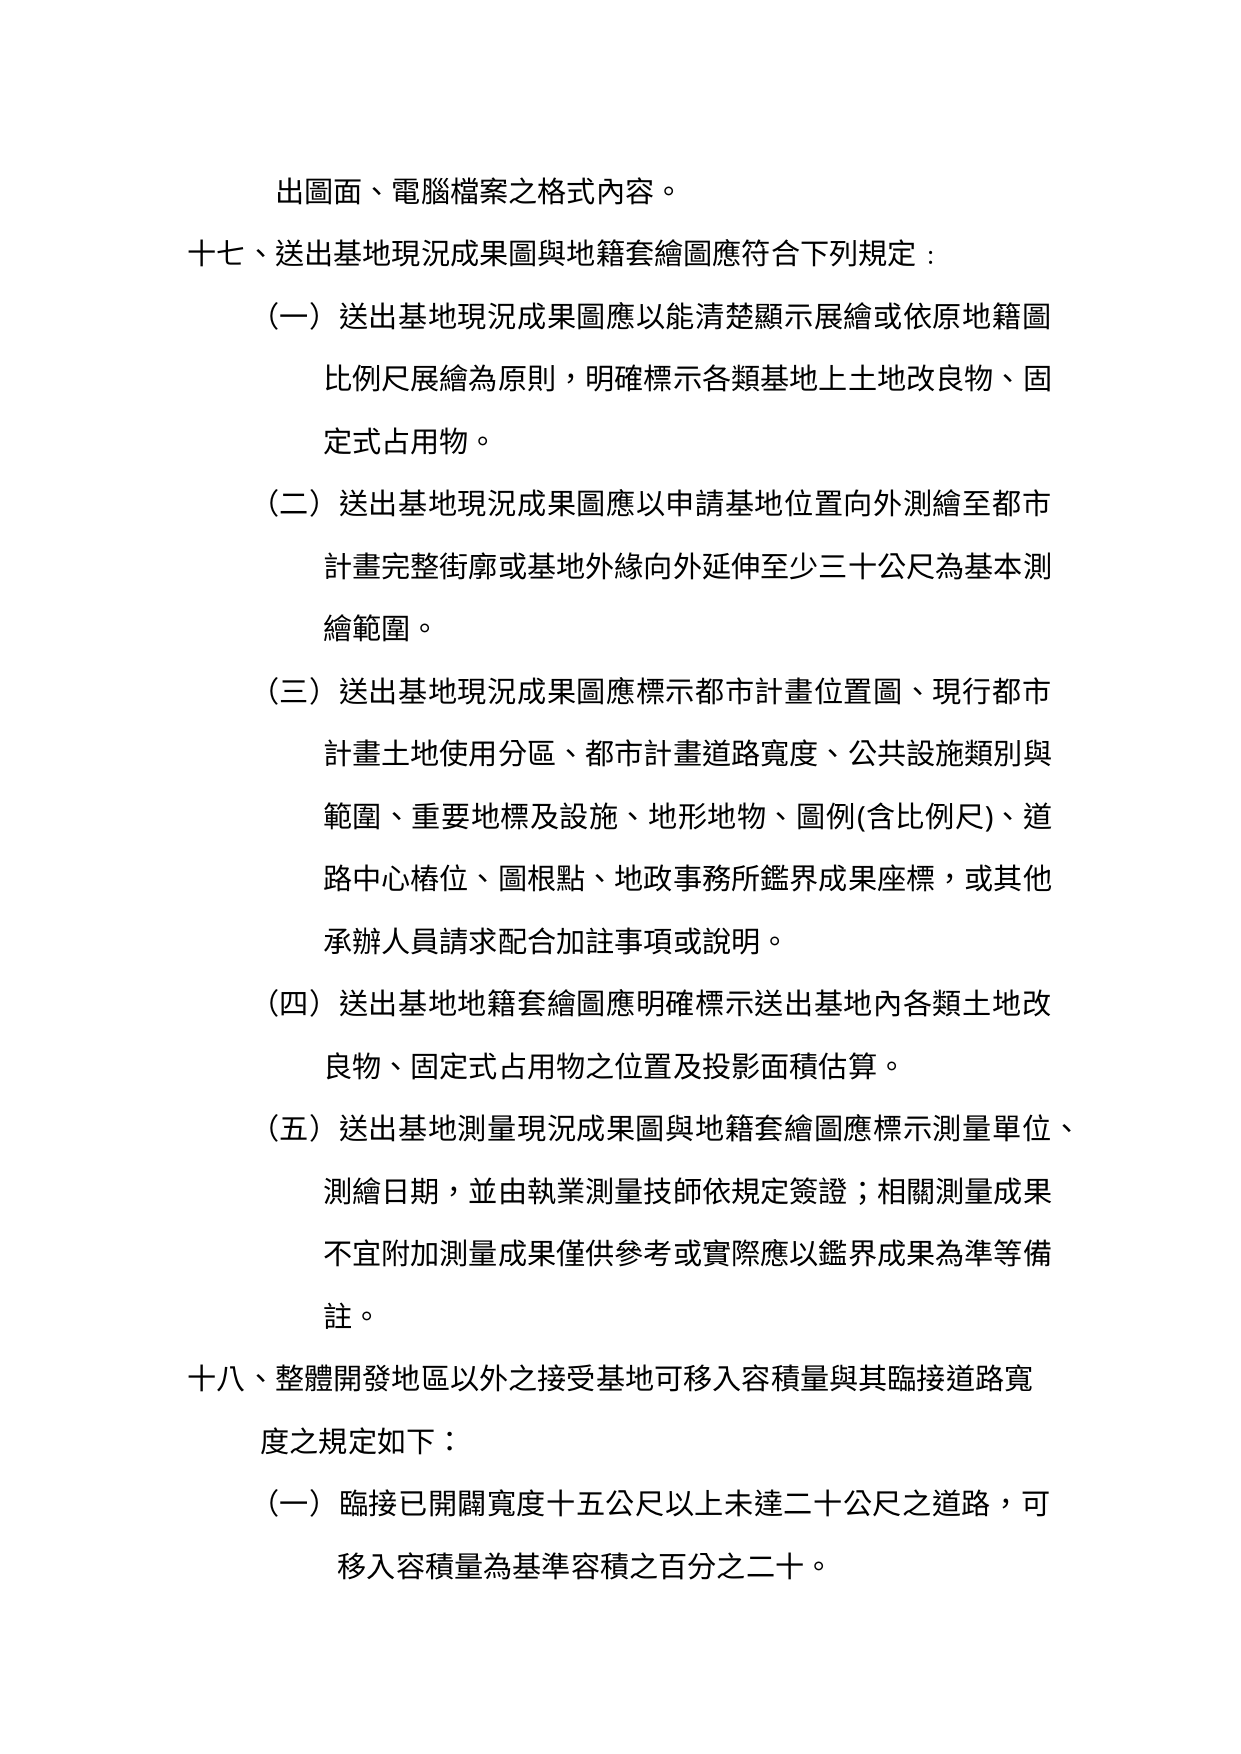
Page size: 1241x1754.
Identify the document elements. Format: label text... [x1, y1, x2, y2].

text （三）送出基地現況成果圖應標示都市計畫位置圖、現行都市計畫土地使用分區、都市計畫道路寬度、公共設施類別與範圍、重要地標及設施、地形地物、圖例(含比例尺)、道路中心樁位、圖根點、地政事務所鑑界成果座標，或其他承辦人員請求配合加註事項或說明。 [250, 658, 1053, 971]
text （一）臨接已開闢寬度十五公尺以上未達二十公尺之道路，可移入容積量為基準容積之百分之二十。 [250, 1471, 1053, 1596]
text （二）送出基地現況成果圖應以申請基地位置向外測繪至都市計畫完整街廓或基地外緣向外延伸至少三十公尺為基本測繪範圍。 [250, 471, 1053, 658]
text 十八、整體開發地區以外之接受基地可移入容積量與其臨接道路寬度之規定如下： [187, 1346, 1053, 1471]
text 十七、送出基地現況成果圖與地籍套繪圖應符合下列規定﹕ [187, 221, 1053, 283]
text （一）送出基地現況成果圖應以能清楚顯示展繪或依原地籍圖比例尺展繪為原則，明確標示各類基地上土地改良物、固定式占用物。 [250, 283, 1053, 471]
text 出圖面、電腦檔案之格式內容。 [187, 158, 1053, 221]
text （四）送出基地地籍套繪圖應明確標示送出基地內各類土地改良物、固定式占用物之位置及投影面積估算。 [250, 971, 1053, 1096]
text （五）送出基地測量現況成果圖與地籍套繪圖應標示測量單位、測繪日期，並由執業測量技師依規定簽證；相關測量成果不宜附加測量成果僅供參考或實際應以鑑界成果為準等備註。 [250, 1096, 1053, 1346]
